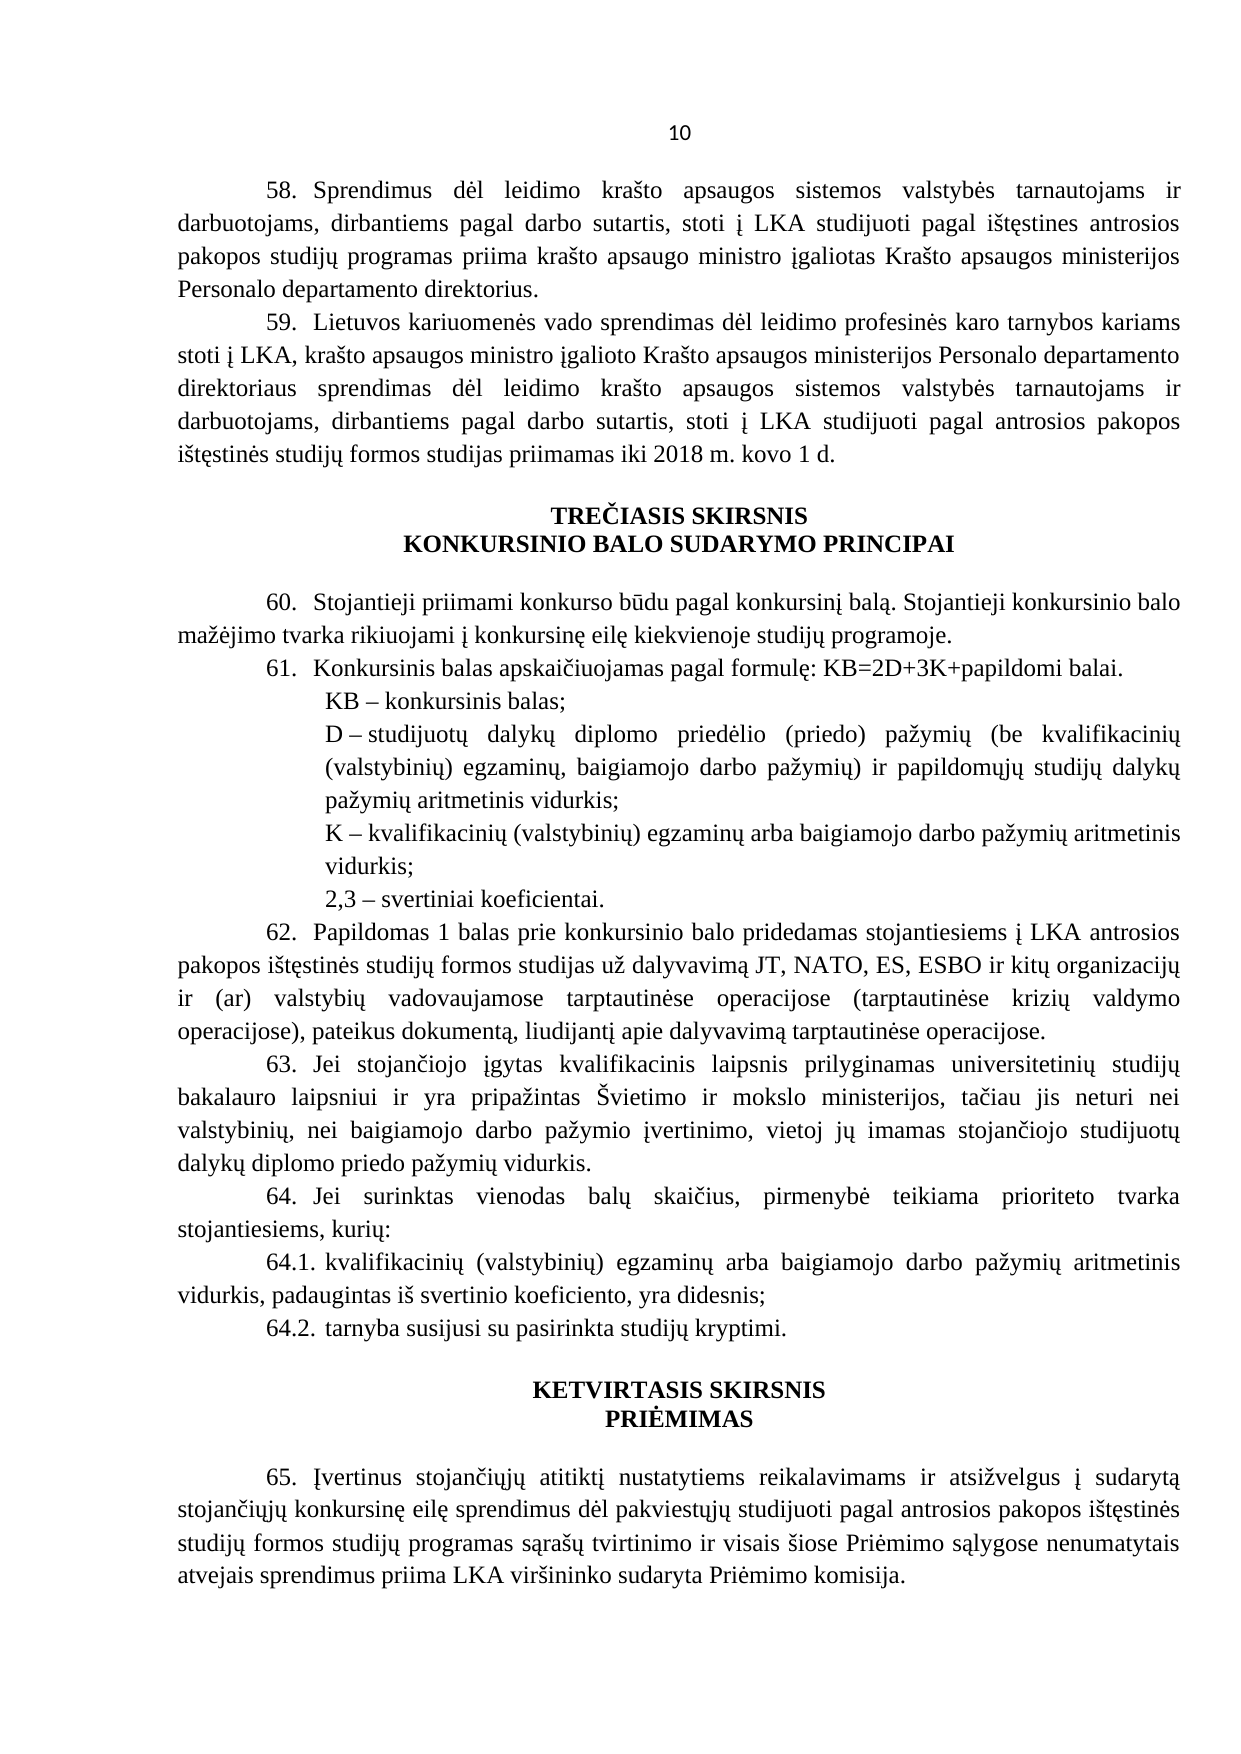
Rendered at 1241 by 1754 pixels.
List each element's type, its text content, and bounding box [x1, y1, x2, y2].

text 65. Įvertinus stojančiųjų atitiktį nustatytiems reikalavimams ir atsižvelgus į sudarytą stojančiųjų konkursinę eilę sprendimus dėl pakviestųjų studijuoti pagal antrosios pakopos ištęstinės studijų formos studijų programas sąrašų tvirtinimo ir visais šiose Priėmimo sąlygose nenumatytais atvejais sprendimus priima LKA viršininko sudaryta Priėmimo komisija. [177, 1462, 1181, 1589]
text 64.2. tarnyba susijusi su pasirinkta studijų kryptimi. [177, 1313, 1181, 1342]
text KETVIRTASIS SKIRSNIS [177, 1375, 1181, 1404]
text 2,3 – svertiniai koeficientai. [177, 884, 1181, 913]
text K – kvalifikacinių (valstybinių) egzaminų arba baigiamojo darbo pažymių aritmetinis vidurkis; [325, 818, 1181, 880]
text 62. Papildomas 1 balas prie konkursinio balo pridedamas stojantiesiems į LKA antrosios pakopos ištęstinės studijų formos studijas už dalyvavimą JT, NATO, ES, ESBO ir kitų organizacijų ir (ar) valstybių vadovaujamose tarptautinėse operacijose (tarptautinėse krizių valdymo operacijose), pateikus dokumentą, liudijantį apie dalyvavimą tarptautinėse operacijose. [177, 917, 1181, 1045]
text D – studijuotų dalykų diplomo priedėlio (priedo) pažymių (be kvalifikacinių (valstybinių) egzaminų, baigiamojo darbo pažymių) ir papildomųjų studijų dalykų pažymių aritmetinis vidurkis; [325, 719, 1181, 814]
text 59. Lietuvos kariuomenės vado sprendimas dėl leidimo profesinės karo tarnybos kariams stoti į LKA, krašto apsaugos ministro įgalioto Krašto apsaugos ministerijos Personalo departamento direktoriaus sprendimas dėl leidimo krašto apsaugos sistemos valstybės tarnautojams ir darbuotojams, dirbantiems pagal darbo sutartis, stoti į LKA studijuoti pagal antrosios pakopos ištęstinės studijų formos studijas priimamas iki 2018 m. kovo 1 d. [177, 307, 1181, 468]
text KB – konkursinis balas; [177, 686, 1181, 715]
text 58. Sprendimus dėl leidimo krašto apsaugos sistemos valstybės tarnautojams ir darbuotojams, dirbantiems pagal darbo sutartis, stoti į LKA studijuoti pagal ištęstines antrosios pakopos studijų programas priima krašto apsaugo ministro įgaliotas Krašto apsaugos ministerijos Personalo departamento direktorius. [177, 175, 1181, 303]
text 64.1. kvalifikacinių (valstybinių) egzaminų arba baigiamojo darbo pažymių aritmetinis vidurkis, padaugintas iš svertinio koeficiento, yra didesnis; [177, 1247, 1181, 1309]
text TREČIASIS SKIRSNIS [177, 501, 1181, 529]
text 61. Konkursinis balas apskaičiuojamas pagal formulę: KB=2D+3K+papildomi balai. [177, 653, 1181, 682]
text PRIĖMIMAS [177, 1404, 1181, 1433]
text 60. Stojantieji priimami konkurso būdu pagal konkursinį balą. Stojantieji konkursinio balo mažėjimo tvarka rikiuojami į konkursinę eilę kiekvienoje studijų programoje. [177, 587, 1181, 649]
text KONKURSINIO BALO SUDARYMO PRINCIPAI [177, 529, 1181, 558]
text 64. Jei surinktas vienodas balų skaičius, pirmenybė teikiama prioriteto tvarka stojantiesiems, kurių: [177, 1181, 1181, 1243]
text 63. Jei stojančiojo įgytas kvalifikacinis laipsnis prilyginamas universitetinių studijų bakalauro laipsniui ir yra pripažintas Švietimo ir mokslo ministerijos, tačiau jis neturi nei valstybinių, nei baigiamojo darbo pažymio įvertinimo, vietoj jų imamas stojančiojo studijuotų dalykų diplomo priedo pažymių vidurkis. [177, 1049, 1181, 1177]
